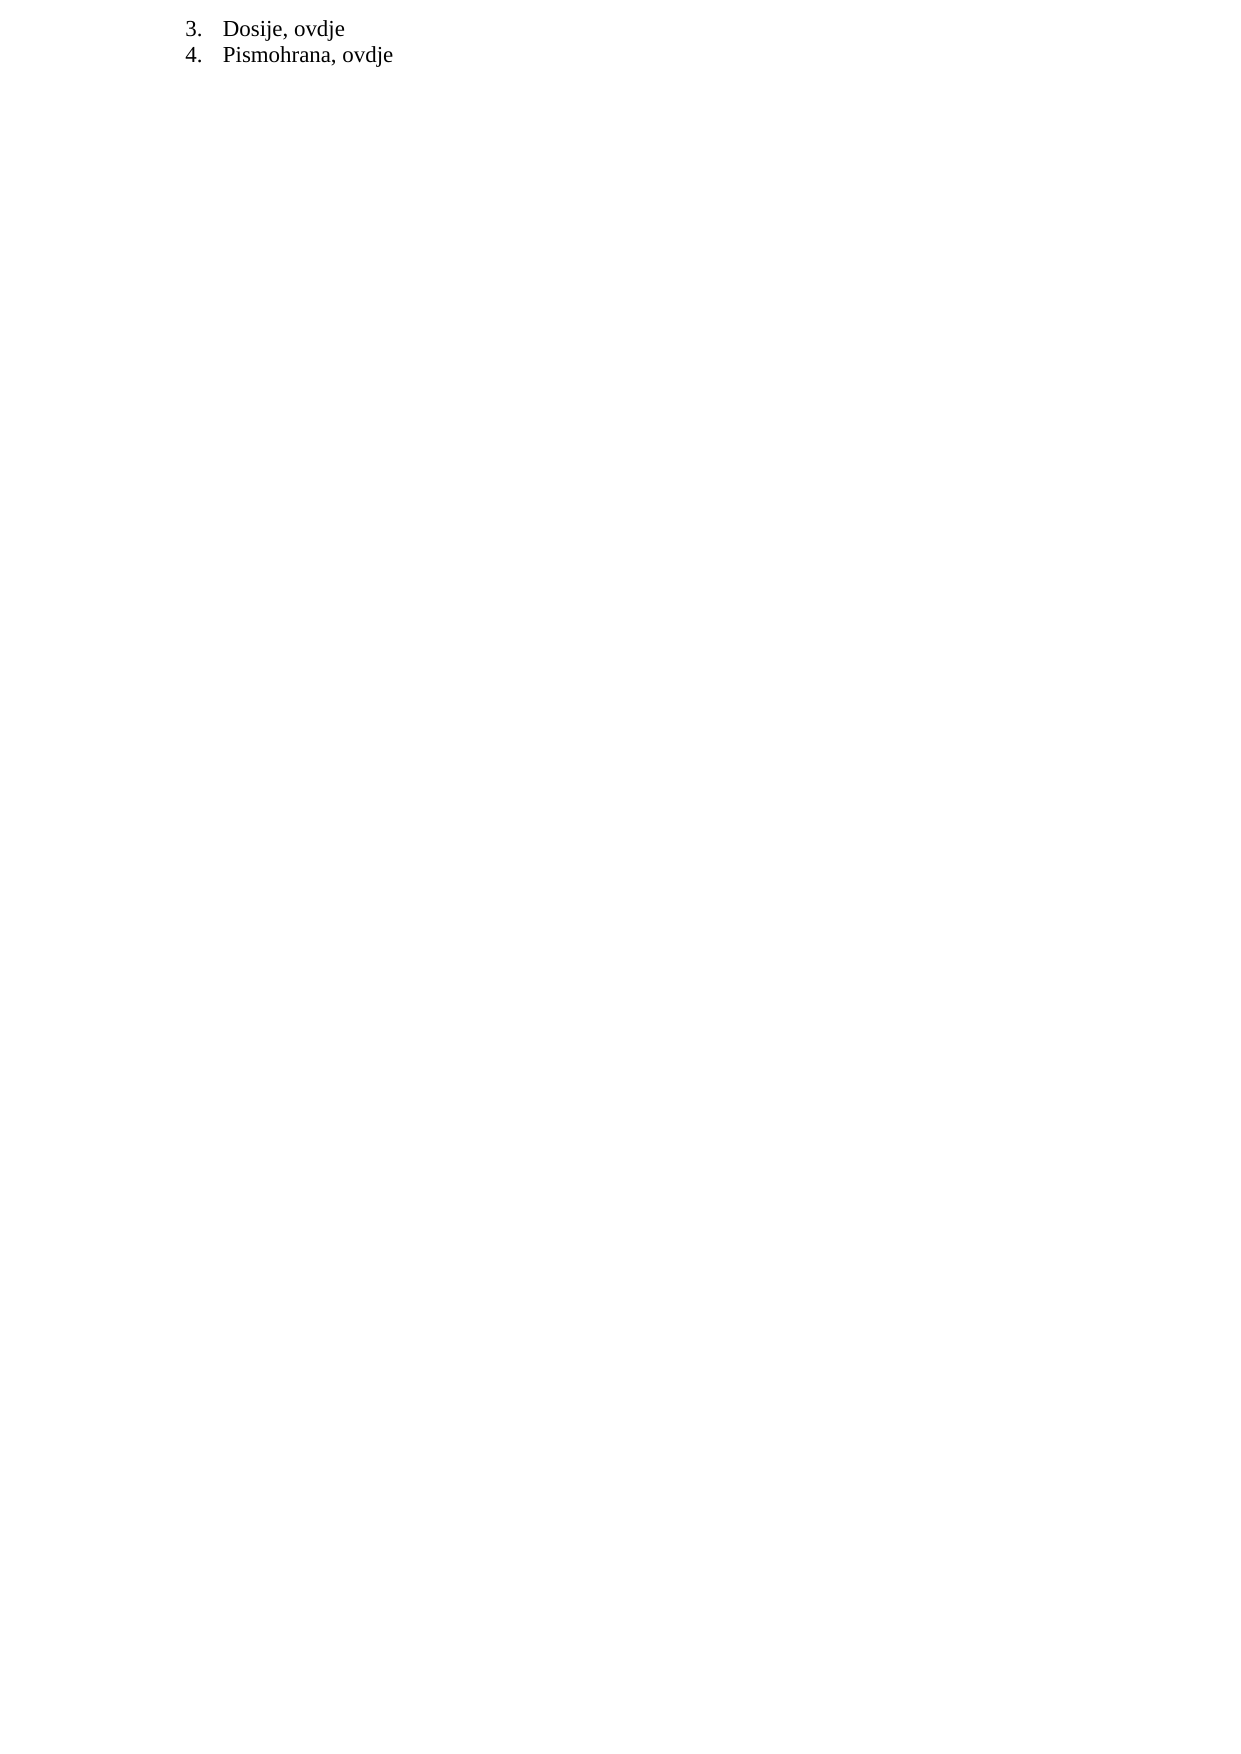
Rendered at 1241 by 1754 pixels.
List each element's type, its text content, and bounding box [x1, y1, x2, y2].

list Dosije, ovdje [185, 15, 1093, 41]
list Pismohrana, ovdje [185, 41, 1093, 67]
